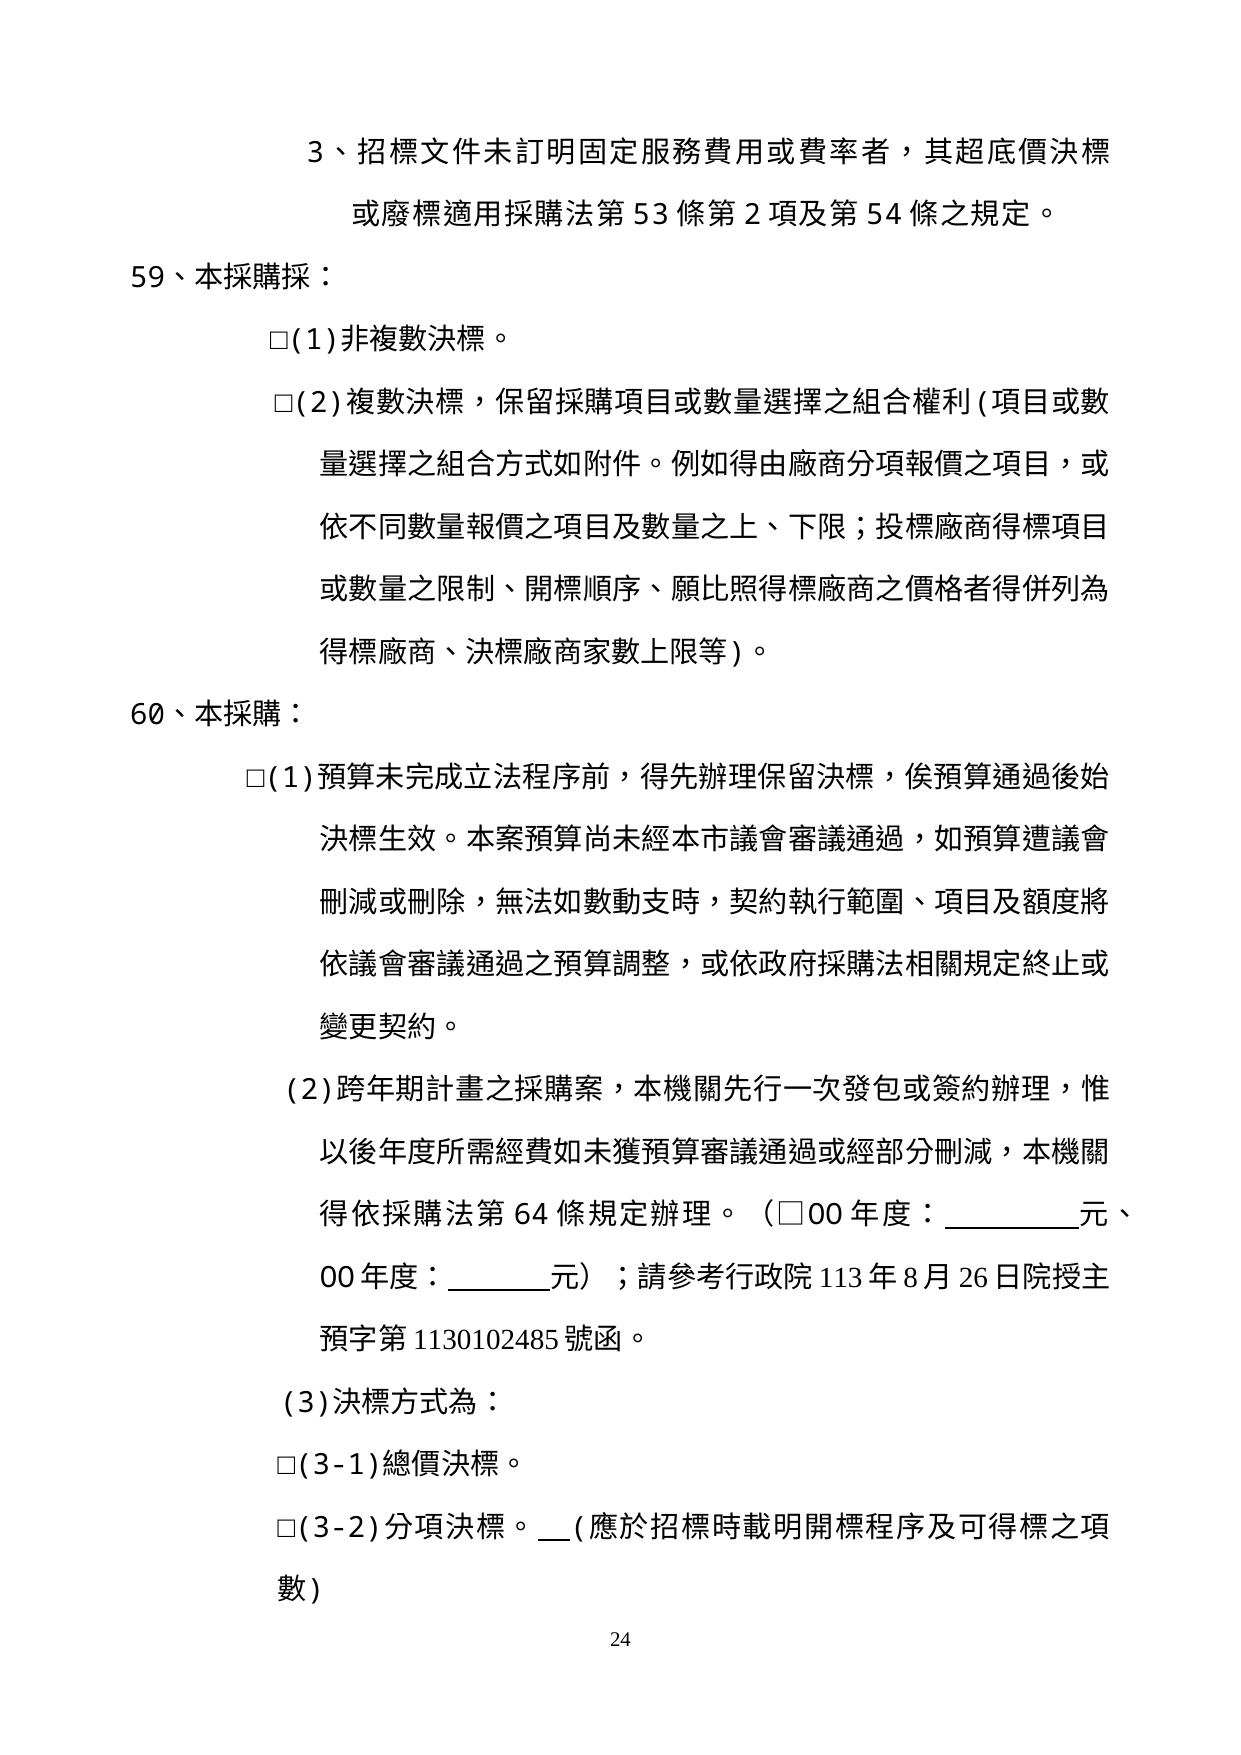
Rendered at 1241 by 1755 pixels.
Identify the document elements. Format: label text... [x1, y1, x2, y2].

text (3)決標方式為： [204, 1358, 1110, 1420]
text □(3-2)分項決標。 (應於招標時載明開標程序及可得標之項數) [277, 1483, 1110, 1608]
list 本採購採： [130, 233, 1110, 295]
text □(1)非複數決標。 [130, 295, 1110, 358]
text (2)跨年期計畫之採購案，本機關先行一次發包或簽約辦理，惟以後年度所需經費如未獲預算審議通過或經部分刪減，本機關得依採購法第64條規定辦理。（□OO年度： 元、OO年度： 元）；請參考行政院113年8月26日院授主預字第1130102485號函。 [247, 1045, 1110, 1358]
text □(2)複數決標，保留採購項目或數量選擇之組合權利(項目或數量選擇之組合方式如附件。例如得由廠商分項報價之項目，或依不同數量報價之項目及數量之上、下限；投標廠商得標項目或數量之限制、開標順序、願比照得標廠商之價格者得併列為得標廠商、決標廠商家數上限等)。 [130, 358, 1110, 670]
text 3、招標文件未訂明固定服務費用或費率者，其超底價決標或廢標適用採購法第53條第2項及第54條之規定。 [306, 108, 1110, 233]
text □(3-1)總價決標。 [277, 1420, 1110, 1483]
list 本採購： [130, 670, 1110, 733]
text □(1)預算未完成立法程序前，得先辦理保留決標，俟預算通過後始決標生效。本案預算尚未經本市議會審議通過，如預算遭議會刪減或刪除，無法如數動支時，契約執行範圍、項目及額度將依議會審議通過之預算調整，或依政府採購法相關規定終止或變更契約。 [247, 733, 1110, 1045]
